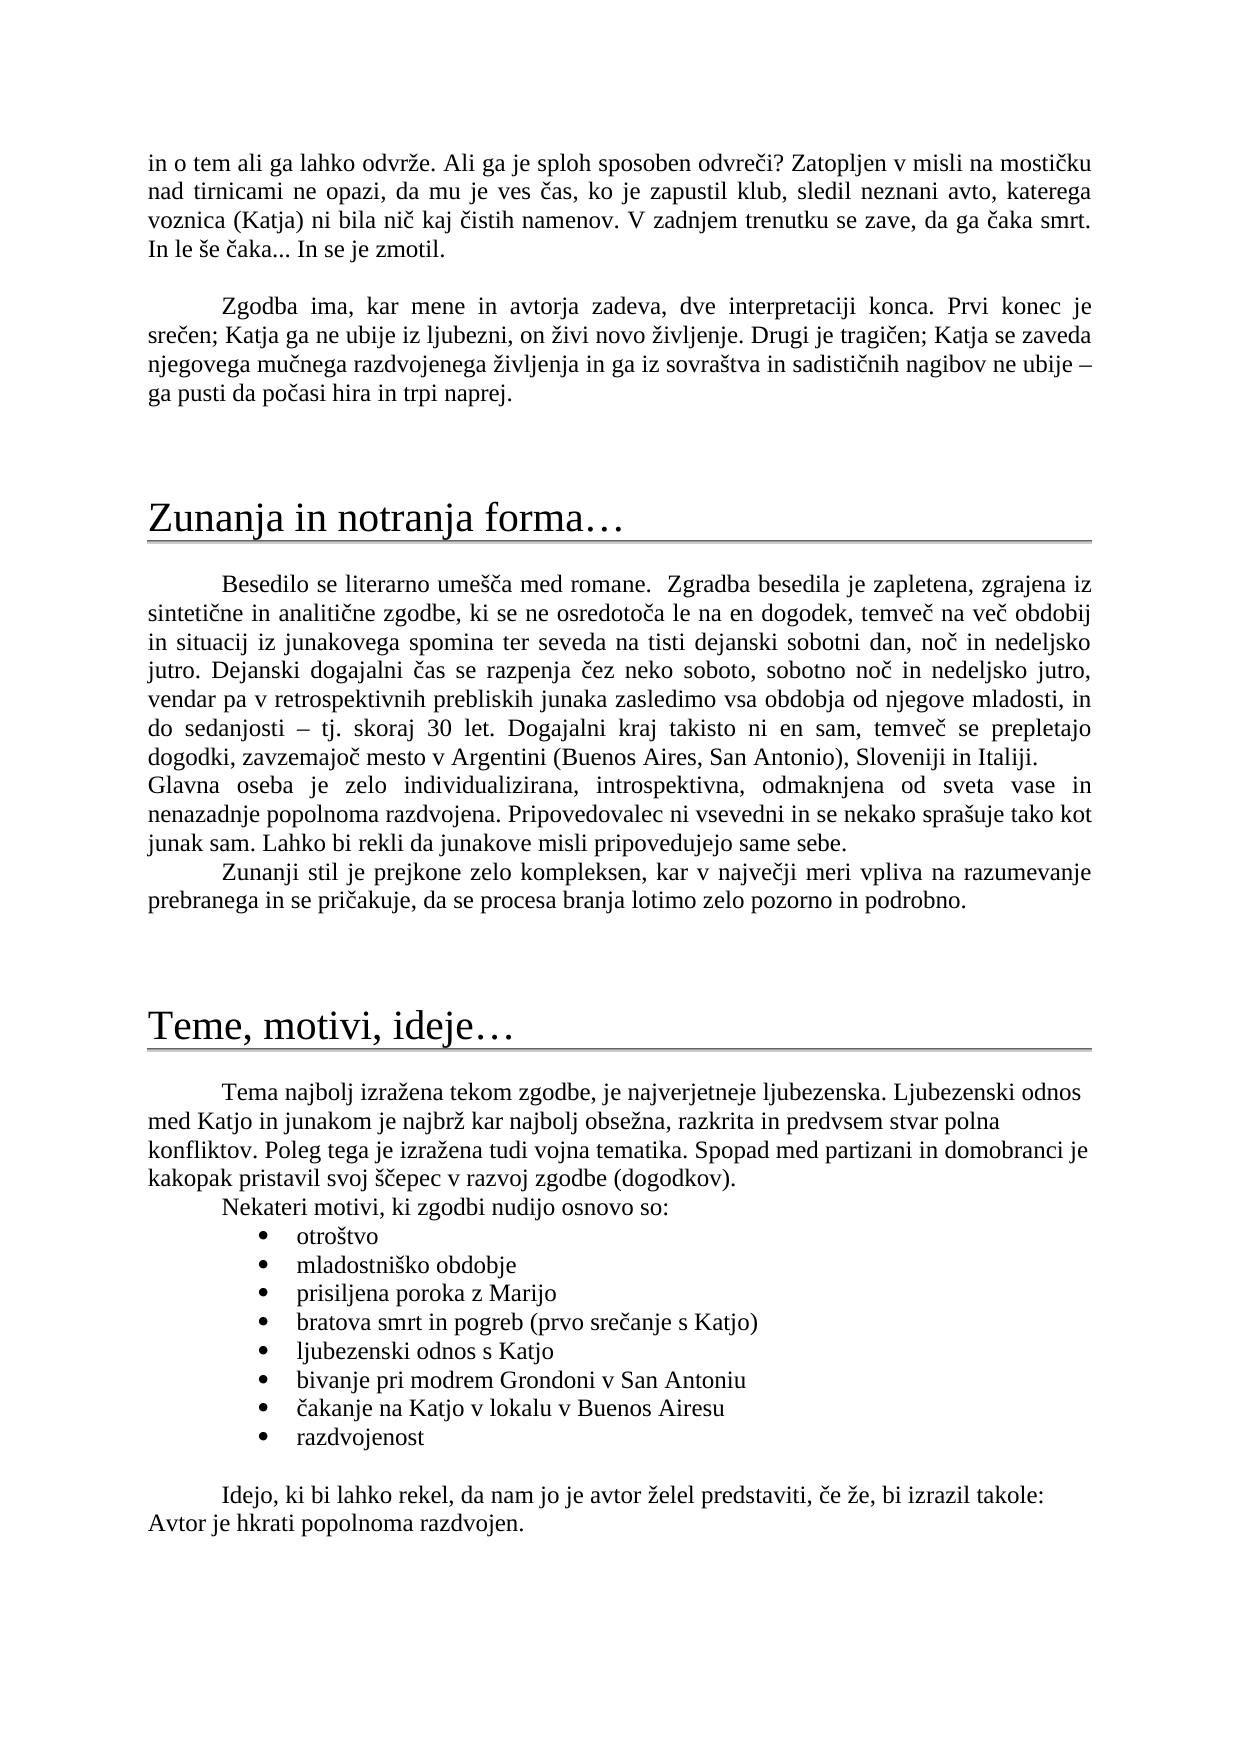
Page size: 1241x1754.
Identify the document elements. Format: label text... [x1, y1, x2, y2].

text Zunanji stil je prejkone zelo kompleksen, kar v največji meri vpliva na razumevanje prebranega in se pričakuje, da se procesa branja lotimo zelo pozorno in podrobno. [148, 857, 1093, 914]
picture [147, 540, 1092, 544]
list ljubezenski odnos s Katjo [259, 1336, 1093, 1365]
text Idejo, ki bi lahko rekel, da nam jo je avtor želel predstaviti, če že, bi izrazil takole: Avtor je hkrati popolnoma razdvojen. [148, 1480, 1093, 1537]
list otroštvo [259, 1221, 1093, 1250]
list mladostniško obdobje [259, 1250, 1093, 1278]
list prisiljena poroka z Marijo [259, 1278, 1093, 1307]
text Glavna oseba je zelo individualizirana, introspektivna, odmaknjena od sveta vase in nenazadnje popolnoma razdvojena. Pripovedovalec ni vsevedni in se nekako sprašuje tako kot junak sam. Lahko bi rekli da junakove misli pripovedujejo same sebe. [148, 771, 1093, 857]
text Besedilo se literarno umešča med romane. Zgradba besedila je zapletena, zgrajena iz sintetične in analitične zgodbe, ki se ne osredotoča le na en dogodek, temveč na več obdobij in situacij iz junakovega spomina ter seveda na tisti dejanski sobotni dan, noč in nedeljsko jutro. Dejanski dogajalni čas se razpenja čez neko soboto, sobotno noč in nedeljsko jutro, vendar pa v retrospektivnih prebliskih junaka zasledimo vsa obdobja od njegove mladosti, in do sedanjosti – tj. skoraj 30 let. Dogajalni kraj takisto ni en sam, temveč se prepletajo dogodki, zavzemajoč mesto v Argentini (Buenos Aires, San Antonio), Sloveniji in Italiji. [148, 569, 1093, 771]
text Tema najbolj izražena tekom zgodbe, je najverjetneje ljubezenska. Ljubezenski odnos med Katjo in junakom je najbrž kar najbolj obsežna, razkrita in predvsem stvar polna konfliktov. Poleg tega je izražena tudi vojna tematika. Spopad med partizani in domobranci je kakopak pristavil svoj ščepec v razvoj zgodbe (dogodkov). [148, 1077, 1093, 1192]
text in o tem ali ga lahko odvrže. Ali ga je sploh sposoben odvreči? Zatopljen v misli na mostičku nad tirnicami ne opazi, da mu je ves čas, ko je zapustil klub, sledil neznani avto, katerega voznica (Katja) ni bila nič kaj čistih namenov. V zadnjem trenutku se zave, da ga čaka smrt. In le še čaka... In se je zmotil. [148, 148, 1093, 263]
list razdvojenost [259, 1422, 1093, 1451]
text Zgodba ima, kar mene in avtorja zadeva, dve interpretaciji konca. Prvi konec je srečen; Katja ga ne ubije iz ljubezni, on živi novo življenje. Drugi je tragičen; Katja se zaveda njegovega mučnega razdvojenega življenja in ga iz sovraštva in sadističnih nagibov ne ubije – ga pusti da počasi hira in trpi naprej. [148, 291, 1093, 406]
list bivanje pri modrem Grondoni v San Antoniu [259, 1365, 1093, 1393]
picture [147, 1048, 1092, 1052]
list bratova smrt in pogreb (prvo srečanje s Katjo) [259, 1307, 1093, 1336]
text Zunanja in notranja forma… [148, 493, 1093, 541]
text Teme, motivi, ideje… [148, 1001, 1093, 1048]
text Nekateri motivi, ki zgodbi nudijo osnovo so: [148, 1192, 1093, 1221]
list čakanje na Katjo v lokalu v Buenos Airesu [259, 1393, 1093, 1422]
